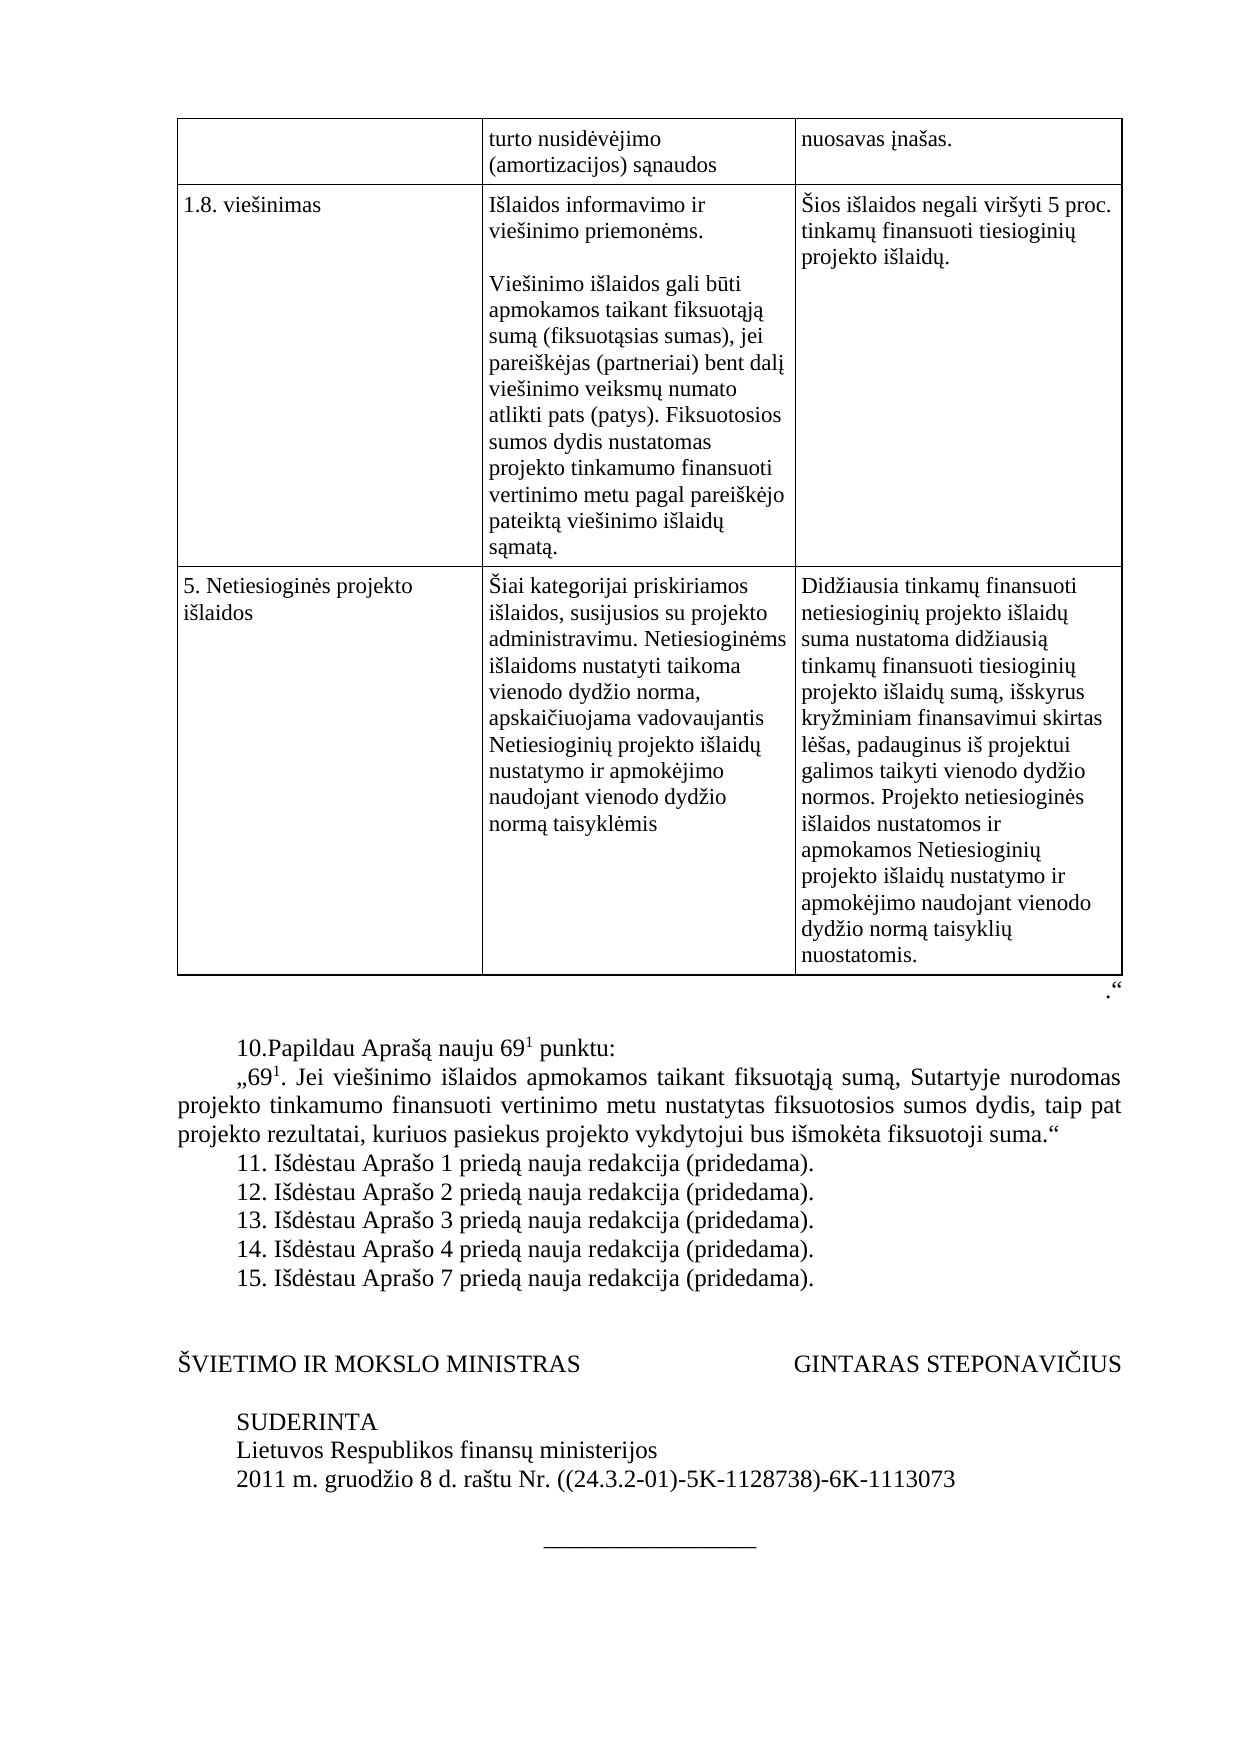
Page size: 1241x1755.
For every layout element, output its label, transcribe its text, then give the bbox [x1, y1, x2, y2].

table_cell 5. Netiesioginės projekto išlaidos [178, 567, 482, 974]
text _________________ [177, 1522, 1122, 1550]
text 12. Išdėstau Aprašo 2 priedą nauja redakcija (pridedama). [177, 1177, 1122, 1205]
text Švietimo ir mokslo ministras Gintaras Steponavičius [177, 1349, 1122, 1378]
table_cell Išlaidos informavimo ir viešinimo priemonėms. Viešinimo išlaidos gali būti apmokamos taikant fiksuotąją sumą (fiksuotąsias sumas), jei pareiškėjas (partneriai) bent dalį viešinimo veiksmų numato atlikti pats (patys). Fiksuotosios sumos dydis nustatomas projekto tinkamumo finansuoti vertinimo metu pagal pareiškėjo pateiktą viešinimo išlaidų sąmatą. [483, 185, 795, 566]
text 10.Papildau Aprašą nauju 691 punktu: [177, 1033, 1122, 1062]
text 14. Išdėstau Aprašo 4 priedą nauja redakcija (pridedama). [177, 1234, 1122, 1263]
text .“ [177, 976, 1122, 1004]
text „691. Jei viešinimo išlaidos apmokamos taikant fiksuotąją sumą, Sutartyje nurodomas projekto tinkamumo finansuoti vertinimo metu nustatytas fiksuotosios sumos dydis, taip pat projekto rezultatai, kuriuos pasiekus projekto vykdytojui bus išmokėta fiksuotoji suma.“ [177, 1062, 1122, 1148]
table_cell turto nusidėvėjimo (amortizacijos) sąnaudos [483, 119, 795, 184]
text 15. Išdėstau Aprašo 7 priedą nauja redakcija (pridedama). [177, 1263, 1122, 1292]
text 11. Išdėstau Aprašo 1 priedą nauja redakcija (pridedama). [177, 1148, 1122, 1177]
text 2011 m. gruodžio 8 d. raštu Nr. ((24.3.2-01)-5K-1128738)-6K-1113073 [177, 1464, 1122, 1493]
text SUDERINTA [177, 1407, 1122, 1435]
table_cell Šios išlaidos negali viršyti 5 proc. tinkamų finansuoti tiesioginių projekto išlaidų. [796, 185, 1121, 566]
text 13. Išdėstau Aprašo 3 priedą nauja redakcija (pridedama). [177, 1205, 1122, 1234]
table_cell [178, 119, 482, 184]
table_cell nuosavas įnašas. [796, 119, 1121, 184]
table_cell Didžiausia tinkamų finansuoti netiesioginių projekto išlaidų suma nustatoma didžiausią tinkamų finansuoti tiesioginių projekto išlaidų sumą, išskyrus kryžminiam finansavimui skirtas lėšas, padauginus iš projektui galimos taikyti vienodo dydžio normos. Projekto netiesioginės išlaidos nustatomos ir apmokamos Netiesioginių projekto išlaidų nustatymo ir apmokėjimo naudojant vienodo dydžio normą taisyklių nuostatomis. [796, 567, 1121, 974]
text Lietuvos Respublikos finansų ministerijos [177, 1435, 1122, 1464]
table_cell 1.8. viešinimas [178, 185, 482, 566]
table_cell Šiai kategorijai priskiriamos išlaidos, susijusios su projekto administravimu. Netiesioginėms išlaidoms nustatyti taikoma vienodo dydžio norma, apskaičiuojama vadovaujantis Netiesioginių projekto išlaidų nustatymo ir apmokėjimo naudojant vienodo dydžio normą taisyklėmis [483, 567, 795, 974]
